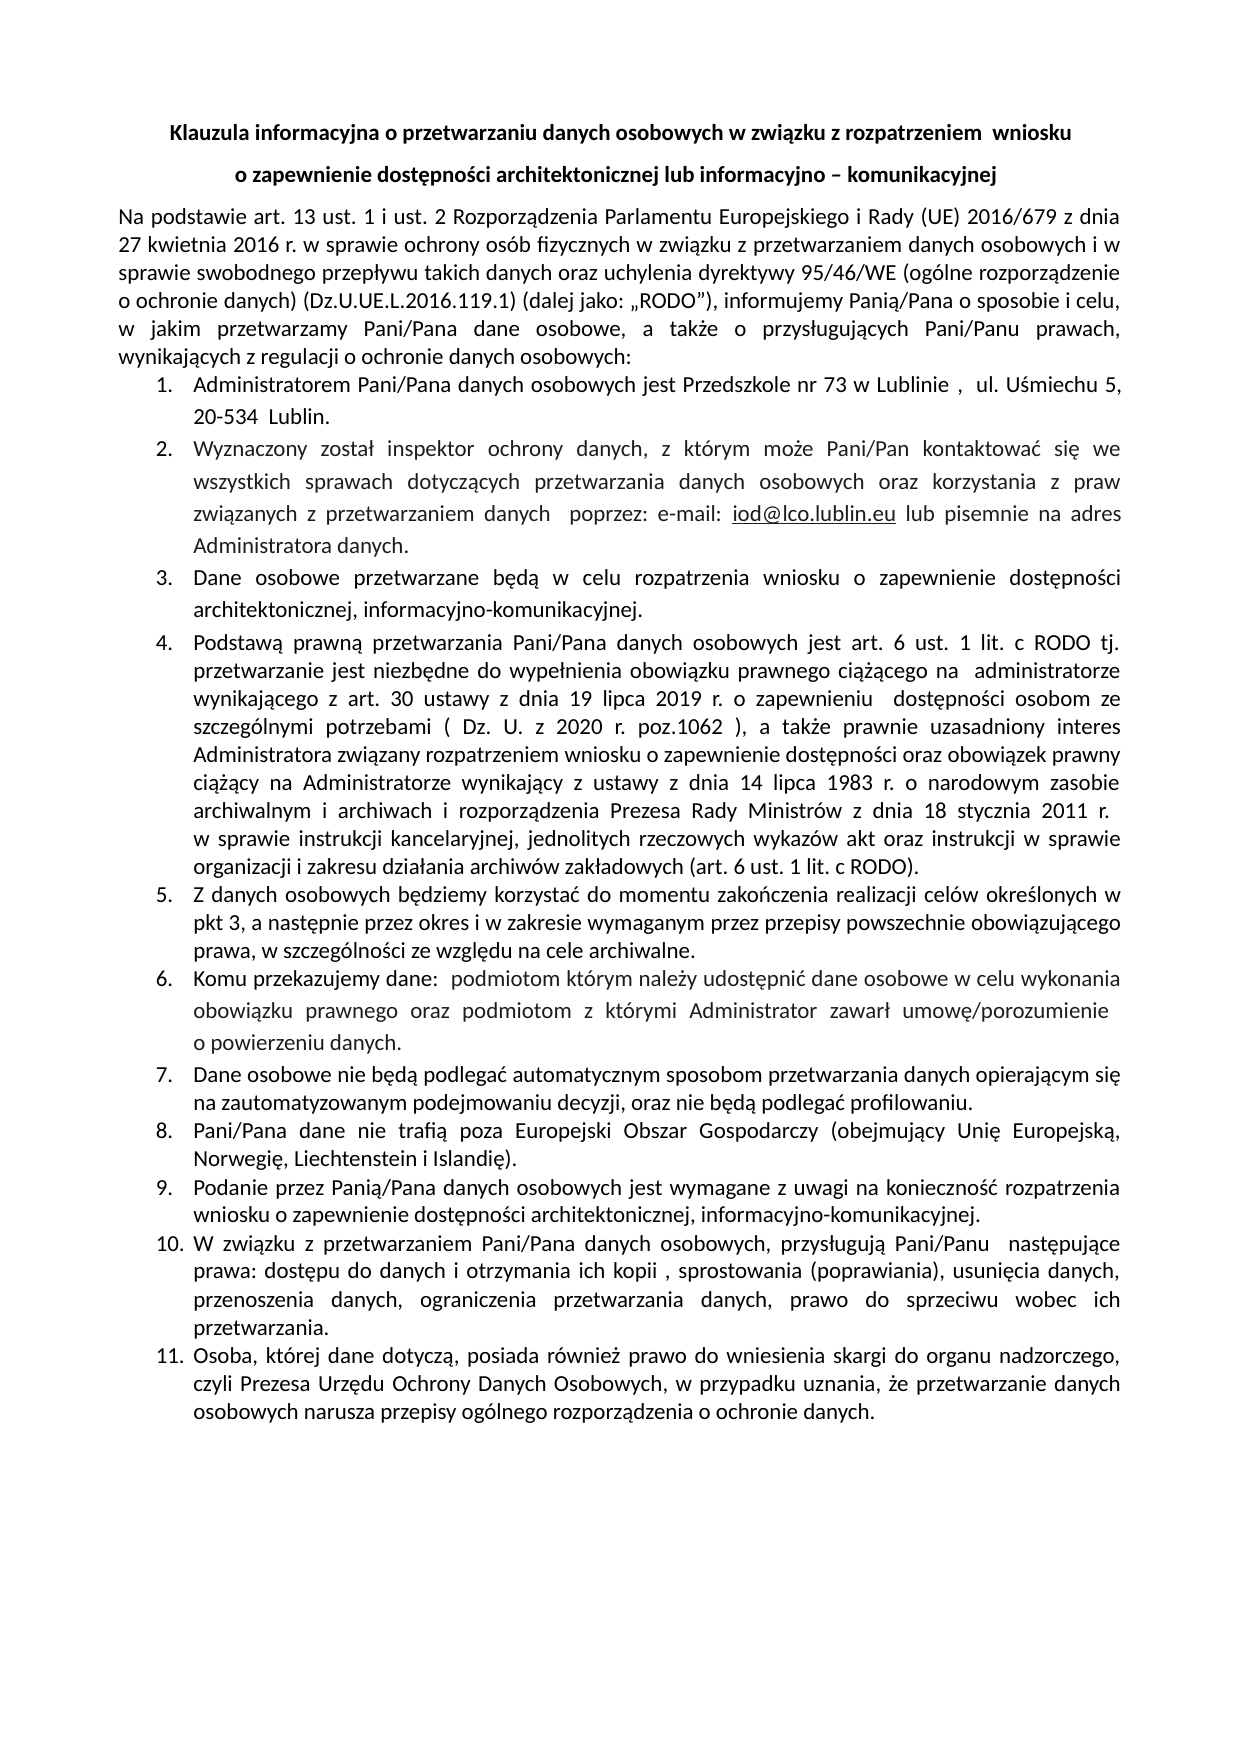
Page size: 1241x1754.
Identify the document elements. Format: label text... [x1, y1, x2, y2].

list Osoba, której dane dotyczą, posiada również prawo do wniesienia skargi do organu nadzorczego, czyli Prezesa Urzędu Ochrony Danych Osobowych, w przypadku uznania, że przetwarzanie danych osobowych narusza przepisy ogólnego rozporządzenia o ochronie danych. [156, 1341, 1122, 1425]
text Na podstawie art. 13 ust. 1 i ust. 2 Rozporządzenia Parlamentu Europejskiego i Rady (UE) 2016/679 z dnia 27 kwietnia 2016 r. w sprawie ochrony osób fizycznych w związku z przetwarzaniem danych osobowych i w sprawie swobodnego przepływu takich danych oraz uchylenia dyrektywy 95/46/WE (ogólne rozporządzenie o ochronie danych) (Dz.U.UE.L.2016.119.1) (dalej jako: „RODO”), informujemy Panią/Pana o sposobie i celu, w jakim przetwarzamy Pani/Pana dane osobowe, a także o przysługujących Pani/Panu prawach, wynikających z regulacji o ochronie danych osobowych: [118, 202, 1122, 370]
text Klauzula informacyjna o przetwarzaniu danych osobowych w związku z rozpatrzeniem wniosku [118, 118, 1122, 146]
list Dane osobowe przetwarzane będą w celu rozpatrzenia wniosku o zapewnienie dostępności architektonicznej, informacyjno-komunikacyjnej. [156, 563, 1122, 623]
list Podanie przez Panią/Pana danych osobowych jest wymagane z uwagi na konieczność rozpatrzenia wniosku o zapewnienie dostępności architektonicznej, informacyjno-komunikacyjnej. [156, 1173, 1122, 1229]
list Komu przekazujemy dane: podmiotom którym należy udostępnić dane osobowe w celu wykonania obowiązku prawnego oraz podmiotom z którymi Administrator zawarł umowę/porozumienie o powierzeniu danych. [156, 964, 1122, 1056]
list Z danych osobowych będziemy korzystać do momentu zakończenia realizacji celów określonych w pkt 3, a następnie przez okres i w zakresie wymaganym przez przepisy powszechnie obowiązującego prawa, w szczególności ze względu na cele archiwalne. [156, 880, 1122, 964]
list Administratorem Pani/Pana danych osobowych jest Przedszkole nr 73 w Lublinie , ul. Uśmiechu 5, 20-534 Lublin. [156, 370, 1122, 430]
text o zapewnienie dostępności architektonicznej lub informacyjno – komunikacyjnej [118, 160, 1122, 188]
list Wyznaczony został inspektor ochrony danych, z którym może Pani/Pan kontaktować się we wszystkich sprawach dotyczących przetwarzania danych osobowych oraz korzystania z praw związanych z przetwarzaniem danych poprzez: e-mail: iod@lco.lublin.eu lub pisemnie na adres Administratora danych. [156, 434, 1122, 559]
list Podstawą prawną przetwarzania Pani/Pana danych osobowych jest art. 6 ust. 1 lit. c RODO tj. przetwarzanie jest niezbędne do wypełnienia obowiązku prawnego ciążącego na administratorze wynikającego z art. 30 ustawy z dnia 19 lipca 2019 r. o zapewnieniu dostępności osobom ze szczególnymi potrzebami ( Dz. U. z 2020 r. poz.1062 ), a także prawnie uzasadniony interes Administratora związany rozpatrzeniem wniosku o zapewnienie dostępności oraz obowiązek prawny ciążący na Administratorze wynikający z ustawy z dnia 14 lipca 1983 r. o narodowym zasobie archiwalnym i archiwach i rozporządzenia Prezesa Rady Ministrów z dnia 18 stycznia 2011 r. w sprawie instrukcji kancelaryjnej, jednolitych rzeczowych wykazów akt oraz instrukcji w sprawie organizacji i zakresu działania archiwów zakładowych (art. 6 ust. 1 lit. c RODO). [156, 628, 1122, 880]
list Pani/Pana dane nie trafią poza Europejski Obszar Gospodarczy (obejmujący Unię Europejską, Norwegię, Liechtenstein i Islandię). [156, 1117, 1122, 1173]
list Dane osobowe nie będą podlegać automatycznym sposobom przetwarzania danych opierającym się na zautomatyzowanym podejmowaniu decyzji, oraz nie będą podlegać profilowaniu. [156, 1061, 1122, 1117]
list W związku z przetwarzaniem Pani/Pana danych osobowych, przysługują Pani/Panu następujące prawa: dostępu do danych i otrzymania ich kopii , sprostowania (poprawiania), usunięcia danych, przenoszenia danych, ograniczenia przetwarzania danych, prawo do sprzeciwu wobec ich przetwarzania. [156, 1229, 1122, 1341]
